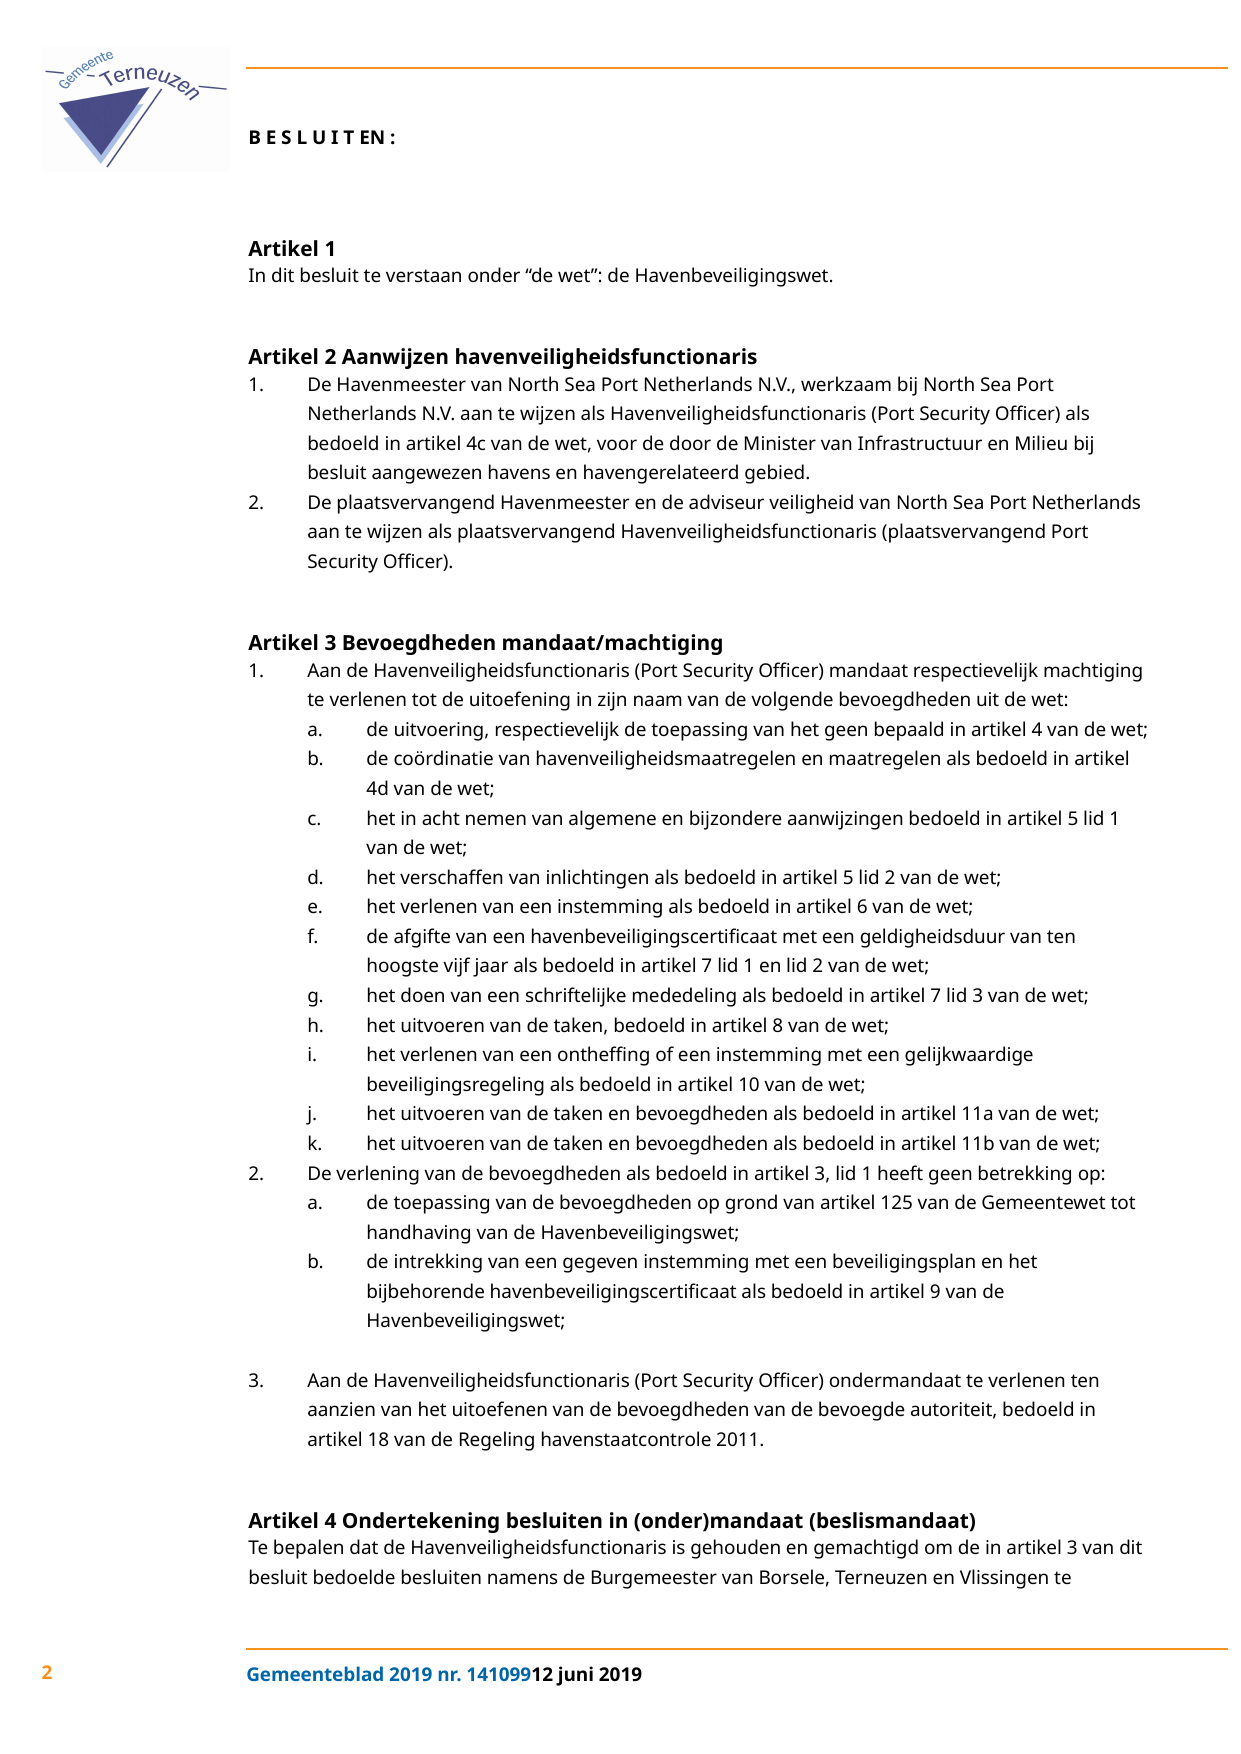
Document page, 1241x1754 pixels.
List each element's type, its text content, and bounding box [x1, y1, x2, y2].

picture [41, 47, 231, 172]
list de coördinatie van havenveiligheidsmaatregelen en maatregelen als bedoeld in artikel 4d van de wet; [307, 746, 1152, 801]
list het in acht nemen van algemene en bijzondere aanwijzingen bedoeld in artikel 5 lid 1 van de wet; [307, 805, 1152, 860]
list De verlening van de bevoegdheden als bedoeld in artikel 3, lid 1 heeft geen betrekking op: [248, 1160, 1152, 1185]
list De plaatsvervangend Havenmeester en de adviseur veiligheid van North Sea Port Netherlands aan te wijzen als plaatsvervangend Havenveiligheidsfunctionaris (plaatsvervangend Port Security Officer). [248, 489, 1152, 574]
list het uitvoeren van de taken en bevoegdheden als bedoeld in artikel 11a van de wet; [307, 1101, 1152, 1126]
text In dit besluit te verstaan onder “de wet”: de Havenbeveiligingswet. [248, 262, 1152, 288]
list het uitvoeren van de taken, bedoeld in artikel 8 van de wet; [307, 1012, 1152, 1037]
list Aan de Havenveiligheidsfunctionaris (Port Security Officer) ondermandaat te verlenen ten aanzien van het uitoefenen van de bevoegdheden van de bevoegde autoriteit, bedoeld in artikel 18 van de Regeling havenstaatcontrole 2011. [248, 1367, 1152, 1452]
list het verlenen van een instemming als bedoeld in artikel 6 van de wet; [307, 893, 1152, 919]
list het doen van een schriftelijke mededeling als bedoeld in artikel 7 lid 3 van de wet; [307, 982, 1152, 1008]
text Artikel 2 Aanwijzen havenveiligheidsfunctionaris [248, 342, 1152, 371]
list Aan de Havenveiligheidsfunctionaris (Port Security Officer) mandaat respectievelijk machtiging te verlenen tot de uitoefening in zijn naam van de volgende bevoegdheden uit de wet: [248, 657, 1152, 712]
list de afgifte van een havenbeveiligingscertificaat met een geldigheidsduur van ten hoogste vijf jaar als bedoeld in artikel 7 lid 1 en lid 2 van de wet; [307, 923, 1152, 978]
text Artikel 1 [248, 234, 1152, 262]
list De Havenmeester van North Sea Port Netherlands N.V., werkzaam bij North Sea Port Netherlands N.V. aan te wijzen als Havenveiligheidsfunctionaris (Port Security Officer) als bedoeld in artikel 4c van de wet, voor de door de Minister van Infrastructuur en Milieu bij besluit aangewezen havens en havengerelateerd gebied. [248, 371, 1152, 485]
text Te bepalen dat de Havenveiligheidsfunctionaris is gehouden en gemachtigd om de in artikel 3 van dit besluit bedoelde besluiten namens de Burgemeester van Borsele, Terneuzen en Vlissingen te [248, 1534, 1152, 1590]
list het verlenen van een ontheffing of een instemming met een gelijkwaardige beveiligingsregeling als bedoeld in artikel 10 van de wet; [307, 1041, 1152, 1097]
list de toepassing van de bevoegdheden op grond van artikel 125 van de Gemeentewet tot handhaving van de Havenbeveiligingswet; [307, 1189, 1152, 1244]
text Artikel 3 Bevoegdheden mandaat/machtiging [248, 628, 1152, 657]
list de uitvoering, respectievelijk de toepassing van het geen bepaald in artikel 4 van de wet; [307, 716, 1152, 742]
text B E S L U I T EN : [248, 124, 1152, 150]
list het verschaffen van inlichtingen als bedoeld in artikel 5 lid 2 van de wet; [307, 864, 1152, 889]
list de intrekking van een gegeven instemming met een beveiligingsplan en het bijbehorende havenbeveiligingscertificaat als bedoeld in artikel 9 van de Havenbeveiligingswet; [307, 1248, 1152, 1333]
list het uitvoeren van de taken en bevoegdheden als bedoeld in artikel 11b van de wet; [307, 1130, 1152, 1156]
text Artikel 4 Ondertekening besluiten in (onder)mandaat (beslismandaat) [248, 1506, 1152, 1534]
